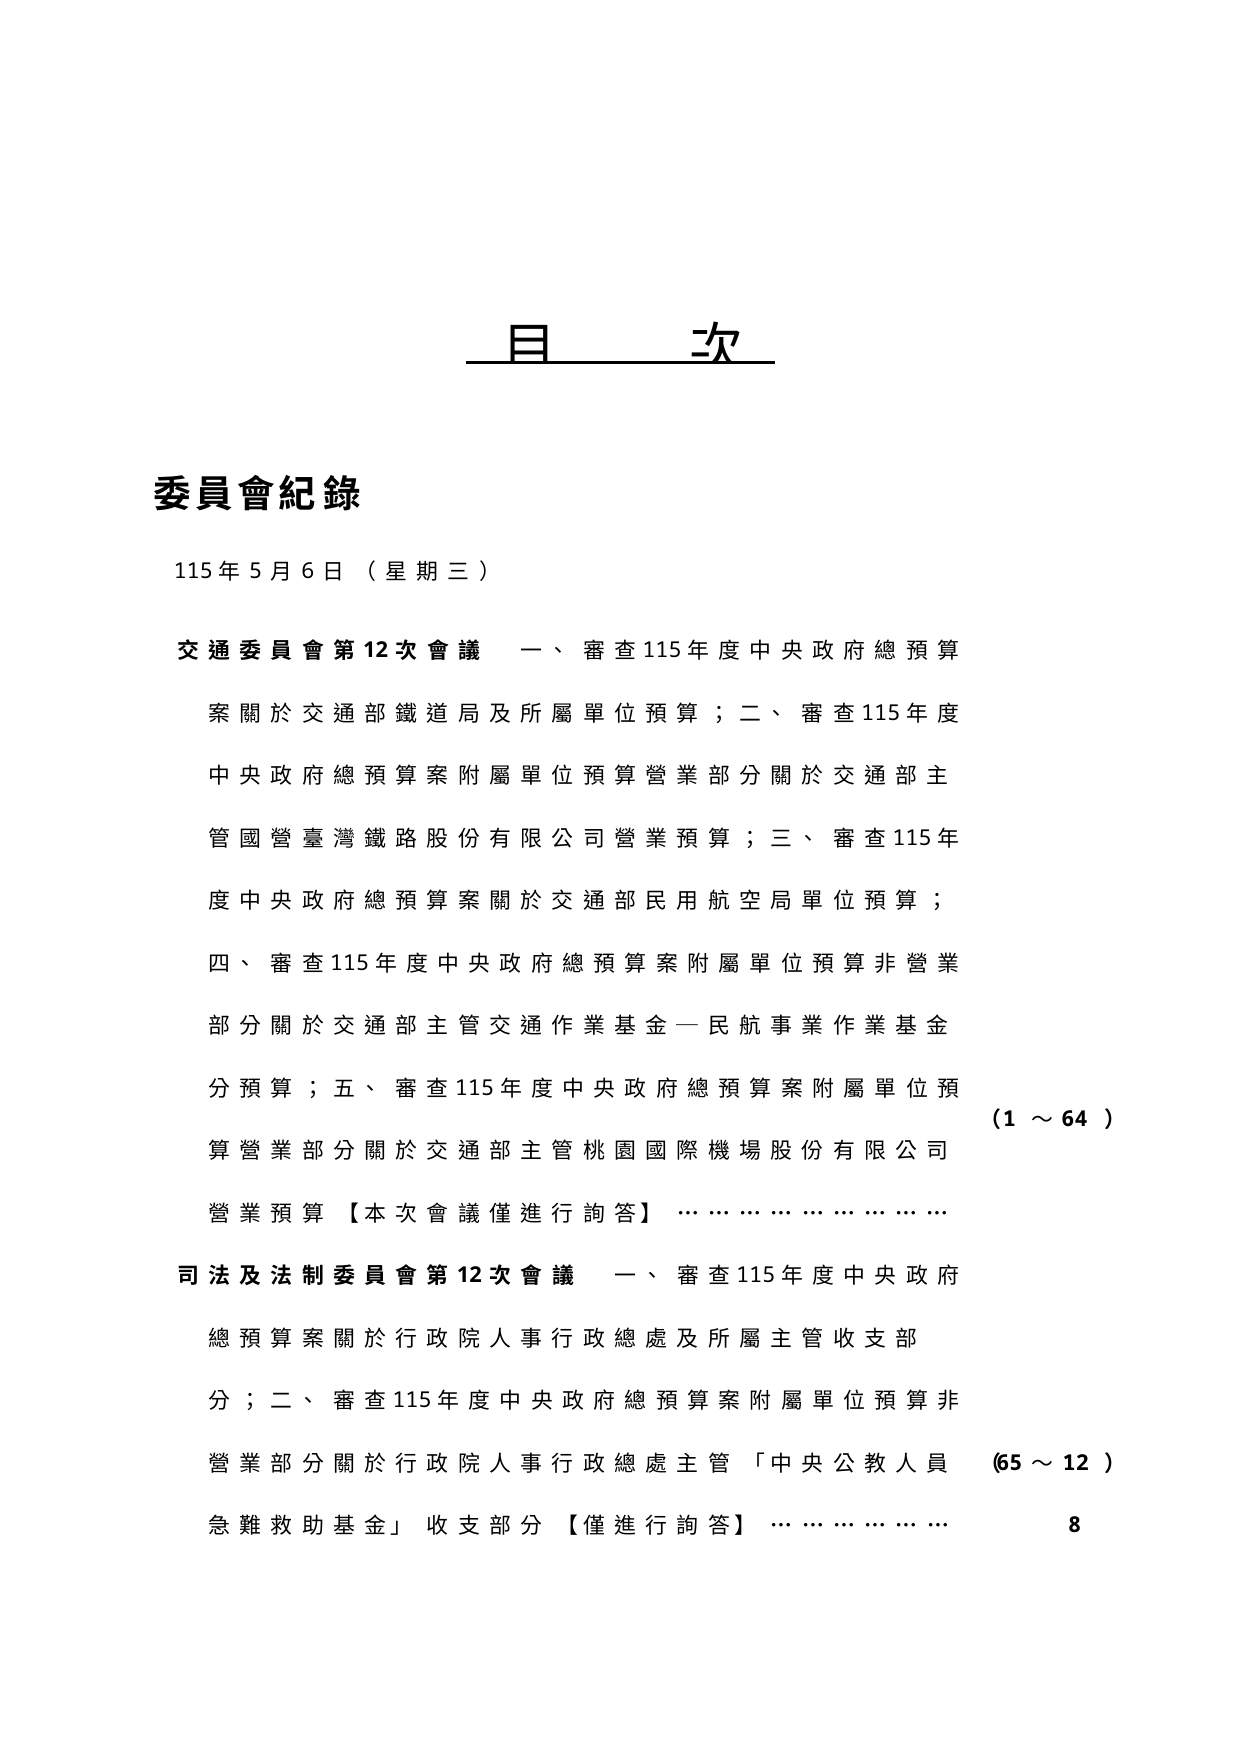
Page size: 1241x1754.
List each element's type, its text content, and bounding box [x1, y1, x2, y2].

table_header 委員會紀錄 115年5月6日（星期三） [150, 443, 1108, 618]
table_cell ） [1091, 618, 1108, 1243]
table_cell ～ [1023, 618, 1053, 1243]
table_cell （ [967, 618, 986, 1243]
table_cell 65 [986, 1243, 1023, 1556]
table_cell 1 [986, 618, 1023, 1243]
table_cell 交通委員會第12次會議 一、審查115年度中央政府總預算案關於交通部鐵道局及所屬單位預算；二、審查115年度中央政府總預算案附屬單位預算營業部分關於交通部主管國營臺灣鐵路股份有限公司營業預算；三、審查115年度中央政府總預算案關於交通部民用航空局單位預算；四、審查115年度中央政府總預算案附屬單位預算非營業部分關於交通部主管交通作業基金─民航事業作業基金分預算；五、審查115年度中央政府總預算案附屬單位預算營業部分關於交通部主管桃園國際機場股份有限公司營業預算【本次會議僅進行詢答】……………………… [150, 618, 967, 1243]
table_header 目 次 [466, 281, 774, 361]
table_cell 司法及法制委員會第12次會議 一、審查115年度中央政府總預算案關於行政院人事行政總處及所屬主管收支部分；二、審查115年度中央政府總預算案附屬單位預算非營業部分關於行政院人事行政總處主管「中央公教人員急難救助基金」收支部分【僅進行詢答】……………… [150, 1243, 967, 1556]
table_cell 64 [1053, 618, 1091, 1243]
table_cell 128 [1053, 1243, 1091, 1556]
table_cell ～ [1023, 1243, 1053, 1556]
table_cell ） [1091, 1243, 1108, 1556]
table_cell （ [967, 1243, 986, 1556]
